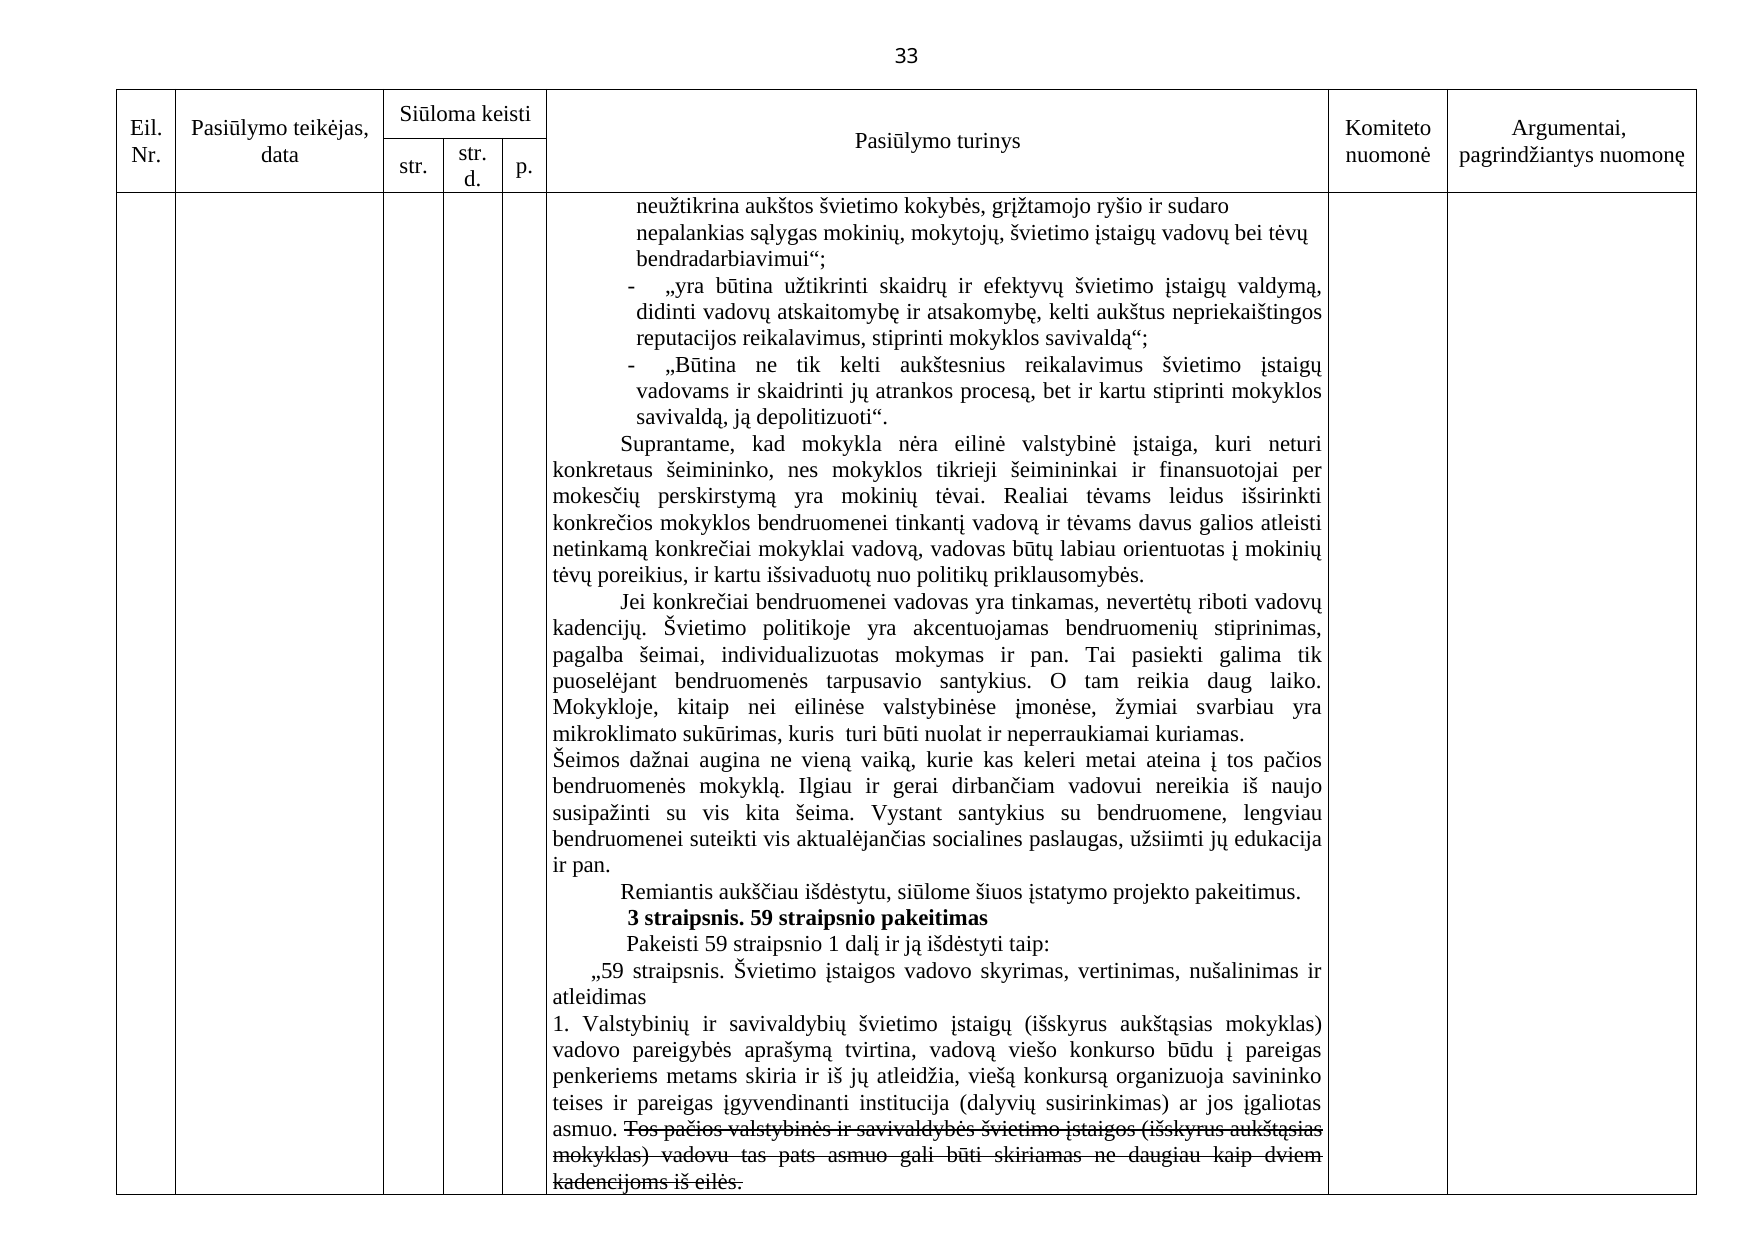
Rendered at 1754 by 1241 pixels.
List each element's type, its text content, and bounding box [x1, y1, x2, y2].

table_cell neužtikrina aukštos švietimo kokybės, grįžtamojo ryšio ir sudaro nepalankias sąlygas mokinių, mokytojų, švietimo įstaigų vadovų bei tėvų bendradarbiavimui“; „yra būtina užtikrinti skaidrų ir efektyvų švietimo įstaigų valdymą, didinti vadovų atskaitomybę ir atsakomybę, kelti aukštus nepriekaištingos reputacijos reikalavimus, stiprinti mokyklos savivaldą“; „Būtina ne tik kelti aukštesnius reikalavimus švietimo įstaigų vadovams ir skaidrinti jų atrankos procesą, bet ir kartu stiprinti mokyklos savivaldą, ją depolitizuoti“. Suprantame, kad mokykla nėra eilinė valstybinė įstaiga, kuri neturi konkretaus šeimininko, nes mokyklos tikrieji šeimininkai ir finansuotojai per mokesčių perskirstymą yra mokinių tėvai. Realiai tėvams leidus išsirinkti konkrečios mokyklos bendruomenei tinkantį vadovą ir tėvams davus galios atleisti netinkamą konkrečiai mokyklai vadovą, vadovas būtų labiau orientuotas į mokinių tėvų poreikius, ir kartu išsivaduotų nuo politikų priklausomybės. Jei konkrečiai bendruomenei vadovas yra tinkamas, nevertėtų riboti vadovų kadencijų. Švietimo politikoje yra akcentuojamas bendruomenių stiprinimas, pagalba šeimai, individualizuotas mokymas ir pan. Tai pasiekti galima tik puoselėjant bendruomenės tarpusavio santykius. O tam reikia daug laiko. Mokykloje, kitaip nei eilinėse valstybinėse įmonėse, žymiai svarbiau yra mikroklimato sukūrimas, kuris turi būti nuolat ir neperraukiamai kuriamas. Šeimos dažnai augina ne vieną vaiką, kurie kas keleri metai ateina į tos pačios bendruomenės mokyklą. Ilgiau ir gerai dirbančiam vadovui nereikia iš naujo susipažinti su vis kita šeima. Vystant santykius su bendruomene, lengviau bendruomenei suteikti vis aktualėjančias socialines paslaugas, užsiimti jų edukacija ir pan. Remiantis aukščiau išdėstytu, siūlome šiuos įstatymo projekto pakeitimus. 3 straipsnis. 59 straipsnio pakeitimas Pakeisti 59 straipsnio 1 dalį ir ją išdėstyti taip: „59 straipsnis. Švietimo įstaigos vadovo skyrimas, vertinimas, nušalinimas ir atleidimas 1. Valstybinių ir savivaldybių švietimo įstaigų (išskyrus aukštąsias mokyklas) vadovo pareigybės aprašymą tvirtina, vadovą viešo konkurso būdu į pareigas penkeriems metams skiria ir iš jų atleidžia, viešą konkursą organizuoja savininko teises ir pareigas įgyvendinanti institucija (dalyvių susirinkimas) ar jos įgaliotas asmuo. Tos pačios valstybinės ir savivaldybės švietimo įstaigos (išskyrus aukštąsias mokyklas) vadovu tas pats asmuo gali būti skiriamas ne daugiau kaip dviem kadencijoms iš eilės. [547, 193, 1328, 1194]
table_cell str. d. [444, 139, 502, 192]
table_header Pasiūlymo turinys [547, 90, 1328, 192]
table_cell [1329, 193, 1447, 1194]
table_cell [384, 193, 443, 1194]
table_cell [176, 193, 383, 1194]
table_header Pasiūlymo teikėjas, data [176, 90, 383, 192]
table_cell p. [503, 139, 546, 192]
table_header Siūloma keisti [384, 90, 546, 138]
table_cell str. [384, 139, 443, 192]
table_cell [444, 193, 502, 1194]
table_header Komiteto nuomonė [1329, 90, 1447, 192]
table_header Eil. Nr. [117, 90, 175, 192]
table_cell [1448, 193, 1696, 1194]
table_header Argumentai, pagrindžiantys nuomonę [1448, 90, 1696, 192]
table_cell [117, 193, 175, 1194]
table_cell [503, 193, 546, 1194]
